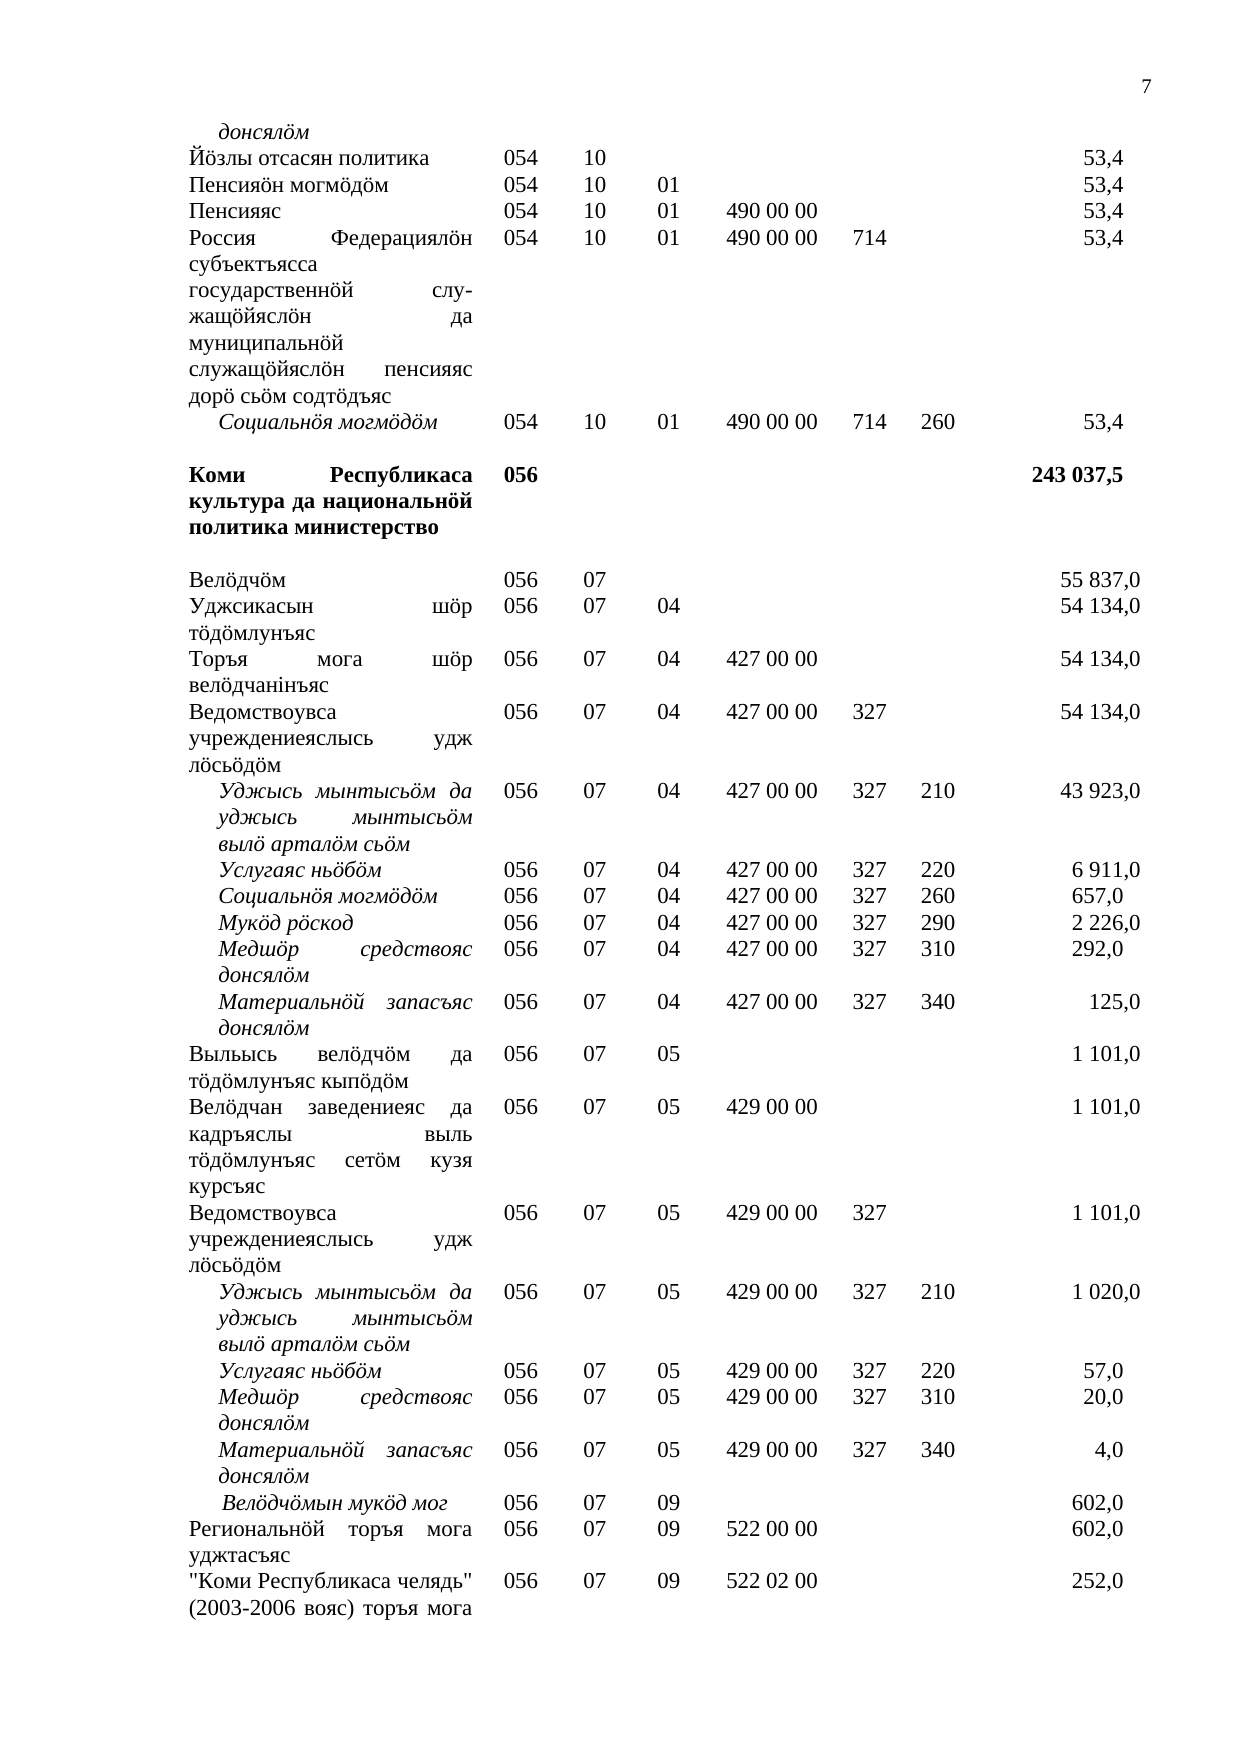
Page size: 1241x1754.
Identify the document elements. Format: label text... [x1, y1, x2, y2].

table_cell [901, 645, 974, 698]
table_cell [901, 461, 974, 566]
table_cell 09 [631, 1568, 705, 1620]
table_cell 54 134,0 [975, 593, 1152, 645]
table_cell [901, 145, 974, 171]
table_cell 07 [558, 1489, 631, 1515]
table_cell 04 [631, 698, 705, 777]
table_cell [838, 593, 901, 645]
table_cell [838, 118, 901, 144]
table_cell [705, 145, 838, 171]
table_cell Выльысь велöдчöм да тöдöмлунъяс кыпöдöм [177, 1041, 484, 1093]
table_cell [705, 171, 838, 197]
table_cell 056 [484, 1383, 558, 1436]
table_cell 05 [631, 1278, 705, 1357]
table_cell [901, 593, 974, 645]
table_cell Мукöд рöскод [177, 909, 484, 935]
table_cell 714 [838, 224, 901, 408]
table_cell 1 101,0 [975, 1041, 1152, 1093]
table_cell 056 [484, 883, 558, 909]
table_cell 056 [484, 461, 558, 566]
table_cell [705, 1041, 838, 1093]
table_cell [901, 1489, 974, 1515]
table_cell 53,4 [975, 171, 1152, 197]
table_cell 05 [631, 1383, 705, 1436]
table_cell [901, 1568, 974, 1620]
table_cell Уджысь мынтысьöм да уджысь мынтысьöм вылö арталöм сьöм [177, 777, 484, 856]
table_cell 054 [484, 197, 558, 223]
table_cell [975, 434, 1152, 461]
table_cell [838, 197, 901, 223]
table_cell 07 [558, 1383, 631, 1436]
table_cell [631, 566, 705, 592]
table_cell 53,4 [975, 408, 1152, 434]
table_cell Услугаяс ньöбöм [177, 856, 484, 882]
table_cell [838, 461, 901, 566]
table_cell 056 [484, 645, 558, 698]
table_cell [838, 566, 901, 592]
table_cell 04 [631, 988, 705, 1041]
table_cell 07 [558, 1515, 631, 1568]
table_cell Пенсияяс [177, 197, 484, 223]
table_cell 056 [484, 1041, 558, 1093]
table_cell 602,0 [975, 1489, 1152, 1515]
table_cell 01 [631, 197, 705, 223]
table_cell 429 00 00 [705, 1199, 838, 1278]
table_cell 427 00 00 [705, 909, 838, 935]
table_cell [901, 566, 974, 592]
table_cell 260 [901, 408, 974, 434]
table_cell [631, 145, 705, 171]
table_cell [705, 461, 838, 566]
table_cell Велöдчан заведениеяс да кадръяслы выль тöдöмлунъяс сетöм кузя курсъяс [177, 1093, 484, 1199]
table_cell 54 134,0 [975, 698, 1152, 777]
table_cell [838, 1568, 901, 1620]
table_cell [838, 1041, 901, 1093]
table_cell 290 [901, 909, 974, 935]
table_cell 07 [558, 935, 631, 988]
table_cell Ведомствоувса учреждениеяслысь удж лöсьöдöм [177, 1199, 484, 1278]
table_cell [484, 434, 558, 461]
table_cell 427 00 00 [705, 777, 838, 856]
table_cell [705, 593, 838, 645]
table_cell Материальнöй запасъяс донсялöм [177, 1436, 484, 1488]
table_cell Россия Федерациялöн субъектъясса государственнöй слу­жащöйяслöн да муниципальнöй служащöйяслöн пен­сияяс дорö сьöм сод­тöдъяс [177, 224, 484, 408]
table_cell Пенсияöн могмöдöм [177, 171, 484, 197]
table_cell [901, 1515, 974, 1568]
table_cell 05 [631, 1199, 705, 1278]
table_cell [558, 434, 631, 461]
table_cell [901, 698, 974, 777]
table_cell [901, 434, 974, 461]
table_cell 714 [838, 408, 901, 434]
table_cell [901, 118, 974, 144]
table_cell 07 [558, 988, 631, 1041]
table_cell 55 837,0 [975, 566, 1152, 592]
table_cell 05 [631, 1041, 705, 1093]
table_cell 4,0 [975, 1436, 1152, 1488]
table_cell [901, 1093, 974, 1199]
table_cell 427 00 00 [705, 988, 838, 1041]
table_cell 1 020,0 [975, 1278, 1152, 1357]
table_cell донсялöм [177, 118, 484, 144]
table_cell 04 [631, 593, 705, 645]
table_cell 056 [484, 1436, 558, 1488]
table_cell 07 [558, 1568, 631, 1620]
table_cell Медшöр средствояс донсялöм [177, 935, 484, 988]
table_cell 07 [558, 883, 631, 909]
table_cell 07 [558, 856, 631, 882]
table_cell 327 [838, 1436, 901, 1488]
table_cell 10 [558, 145, 631, 171]
table_cell [838, 645, 901, 698]
table_cell [901, 197, 974, 223]
table_cell 327 [838, 777, 901, 856]
table_cell 07 [558, 1041, 631, 1093]
table_cell [838, 1093, 901, 1199]
table_cell [901, 1199, 974, 1278]
table_cell 056 [484, 1199, 558, 1278]
table_cell 427 00 00 [705, 935, 838, 988]
table_cell 327 [838, 1199, 901, 1278]
table_cell 01 [631, 408, 705, 434]
table_cell [558, 118, 631, 144]
table_cell 04 [631, 909, 705, 935]
table_cell [631, 434, 705, 461]
table_cell 07 [558, 909, 631, 935]
table_cell 427 00 00 [705, 856, 838, 882]
table_cell 056 [484, 593, 558, 645]
table_cell 056 [484, 698, 558, 777]
table_cell Социальнöя могмöдöм [177, 408, 484, 434]
table_cell 429 00 00 [705, 1278, 838, 1357]
table_cell [838, 1489, 901, 1515]
table_cell 327 [838, 856, 901, 882]
table_cell [975, 118, 1152, 144]
table_cell 07 [558, 566, 631, 592]
table_cell 04 [631, 645, 705, 698]
table_cell 07 [558, 1436, 631, 1488]
table_cell 04 [631, 777, 705, 856]
table_cell 210 [901, 1278, 974, 1357]
table_cell 260 [901, 883, 974, 909]
table_cell 310 [901, 1383, 974, 1436]
table_cell 07 [558, 698, 631, 777]
table_cell [558, 461, 631, 566]
table_cell 53,4 [975, 197, 1152, 223]
table_cell [901, 171, 974, 197]
table_cell 054 [484, 408, 558, 434]
table_cell 05 [631, 1093, 705, 1199]
table_cell Ведомствоувса учреждениеяслысь удж лöсьöдöм [177, 698, 484, 777]
table_cell 01 [631, 224, 705, 408]
table_cell 05 [631, 1357, 705, 1383]
table_cell 07 [558, 645, 631, 698]
table_cell 056 [484, 1568, 558, 1620]
table_cell 054 [484, 171, 558, 197]
table_cell 327 [838, 1278, 901, 1357]
table_cell [705, 118, 838, 144]
table_cell Социальнöя могмöдöм [177, 883, 484, 909]
table_cell [838, 145, 901, 171]
table_cell [705, 434, 838, 461]
table_cell 056 [484, 1357, 558, 1383]
table_cell 657,0 [975, 883, 1152, 909]
table_cell 220 [901, 1357, 974, 1383]
table_cell 09 [631, 1489, 705, 1515]
table_cell 01 [631, 171, 705, 197]
table_cell 327 [838, 988, 901, 1041]
table_cell [484, 118, 558, 144]
table_cell Коми Республикаса культура да национальнöй политика министерство [177, 461, 484, 566]
table_cell 53,4 [975, 145, 1152, 171]
table_cell 340 [901, 988, 974, 1041]
table_cell 210 [901, 777, 974, 856]
table_cell [901, 224, 974, 408]
table_cell 056 [484, 1515, 558, 1568]
table_cell [838, 434, 901, 461]
table_cell 327 [838, 1357, 901, 1383]
table_cell 327 [838, 935, 901, 988]
table_cell 056 [484, 1489, 558, 1515]
table_cell 056 [484, 988, 558, 1041]
table_cell 427 00 00 [705, 698, 838, 777]
table_cell 490 00 00 [705, 408, 838, 434]
table_cell 1 101,0 [975, 1199, 1152, 1278]
table_cell Региональнöй торъя мога уджтасъяс [177, 1515, 484, 1568]
table_cell 522 00 00 [705, 1515, 838, 1568]
table_cell 243 037,5 [975, 461, 1152, 566]
table_cell 056 [484, 777, 558, 856]
table_cell [177, 434, 484, 461]
table_cell 429 00 00 [705, 1383, 838, 1436]
table_cell 522 02 00 [705, 1568, 838, 1620]
table_cell 125,0 [975, 988, 1152, 1041]
table_cell 310 [901, 935, 974, 988]
table_cell [838, 1515, 901, 1568]
table_cell [838, 171, 901, 197]
table_cell 04 [631, 856, 705, 882]
table_cell 429 00 00 [705, 1357, 838, 1383]
table_cell 10 [558, 197, 631, 223]
table_cell Услугаяс ньöбöм [177, 1357, 484, 1383]
table_cell 07 [558, 1357, 631, 1383]
table_cell 07 [558, 593, 631, 645]
table_cell 056 [484, 856, 558, 882]
table_cell 056 [484, 1278, 558, 1357]
table_cell 07 [558, 1093, 631, 1199]
table_cell Торъя мога шöр велöдчанiнъяс [177, 645, 484, 698]
table_cell [705, 1489, 838, 1515]
table_cell 07 [558, 1278, 631, 1357]
table_cell 602,0 [975, 1515, 1152, 1568]
table_cell 056 [484, 566, 558, 592]
table_cell 53,4 [975, 224, 1152, 408]
table_cell 252,0 [975, 1568, 1152, 1620]
table_cell 07 [558, 1199, 631, 1278]
table_cell 54 134,0 [975, 645, 1152, 698]
table_cell 10 [558, 171, 631, 197]
table_cell 1 101,0 [975, 1093, 1152, 1199]
table_cell [705, 566, 838, 592]
table_cell [901, 1041, 974, 1093]
table_cell 327 [838, 909, 901, 935]
table_cell 220 [901, 856, 974, 882]
table_cell 427 00 00 [705, 645, 838, 698]
table_cell 327 [838, 698, 901, 777]
table_cell 10 [558, 224, 631, 408]
table_cell 056 [484, 935, 558, 988]
table_cell 490 00 00 [705, 197, 838, 223]
table_cell 056 [484, 909, 558, 935]
table_cell 327 [838, 883, 901, 909]
table_cell Уджсикасын шöр тöдöмлунъяс [177, 593, 484, 645]
table_cell 429 00 00 [705, 1093, 838, 1199]
table_cell Велöдчöм [177, 566, 484, 592]
table_cell Уджысь мынтысьöм да уджысь мынтысьöм вылö арталöм сьöм [177, 1278, 484, 1357]
table_cell 054 [484, 145, 558, 171]
table_cell 09 [631, 1515, 705, 1568]
table_cell 43 923,0 [975, 777, 1152, 856]
table_cell 054 [484, 224, 558, 408]
table_cell 327 [838, 1383, 901, 1436]
table_cell Йöзлы отсасян политика [177, 145, 484, 171]
table_cell 427 00 00 [705, 883, 838, 909]
table_cell [631, 461, 705, 566]
table_cell Медшöр средствояс донсялöм [177, 1383, 484, 1436]
table_cell "Коми Республикаса челядь" (2003-2006 вояс) торъя мога [177, 1568, 484, 1620]
table_cell 429 00 00 [705, 1436, 838, 1488]
table_cell 292,0 [975, 935, 1152, 988]
table_cell 6 911,0 [975, 856, 1152, 882]
table_cell 04 [631, 883, 705, 909]
table_cell 05 [631, 1436, 705, 1488]
table_cell Велöдчöмын мукöд мог [177, 1489, 484, 1515]
table_cell Материальнöй запасъяс донсялöм [177, 988, 484, 1041]
table_cell 57,0 [975, 1357, 1152, 1383]
table_cell [631, 118, 705, 144]
table_cell 340 [901, 1436, 974, 1488]
table_cell 056 [484, 1093, 558, 1199]
table_cell 2 226,0 [975, 909, 1152, 935]
table_cell 04 [631, 935, 705, 988]
table_cell 07 [558, 777, 631, 856]
table_cell 490 00 00 [705, 224, 838, 408]
table_cell 10 [558, 408, 631, 434]
table_cell 20,0 [975, 1383, 1152, 1436]
